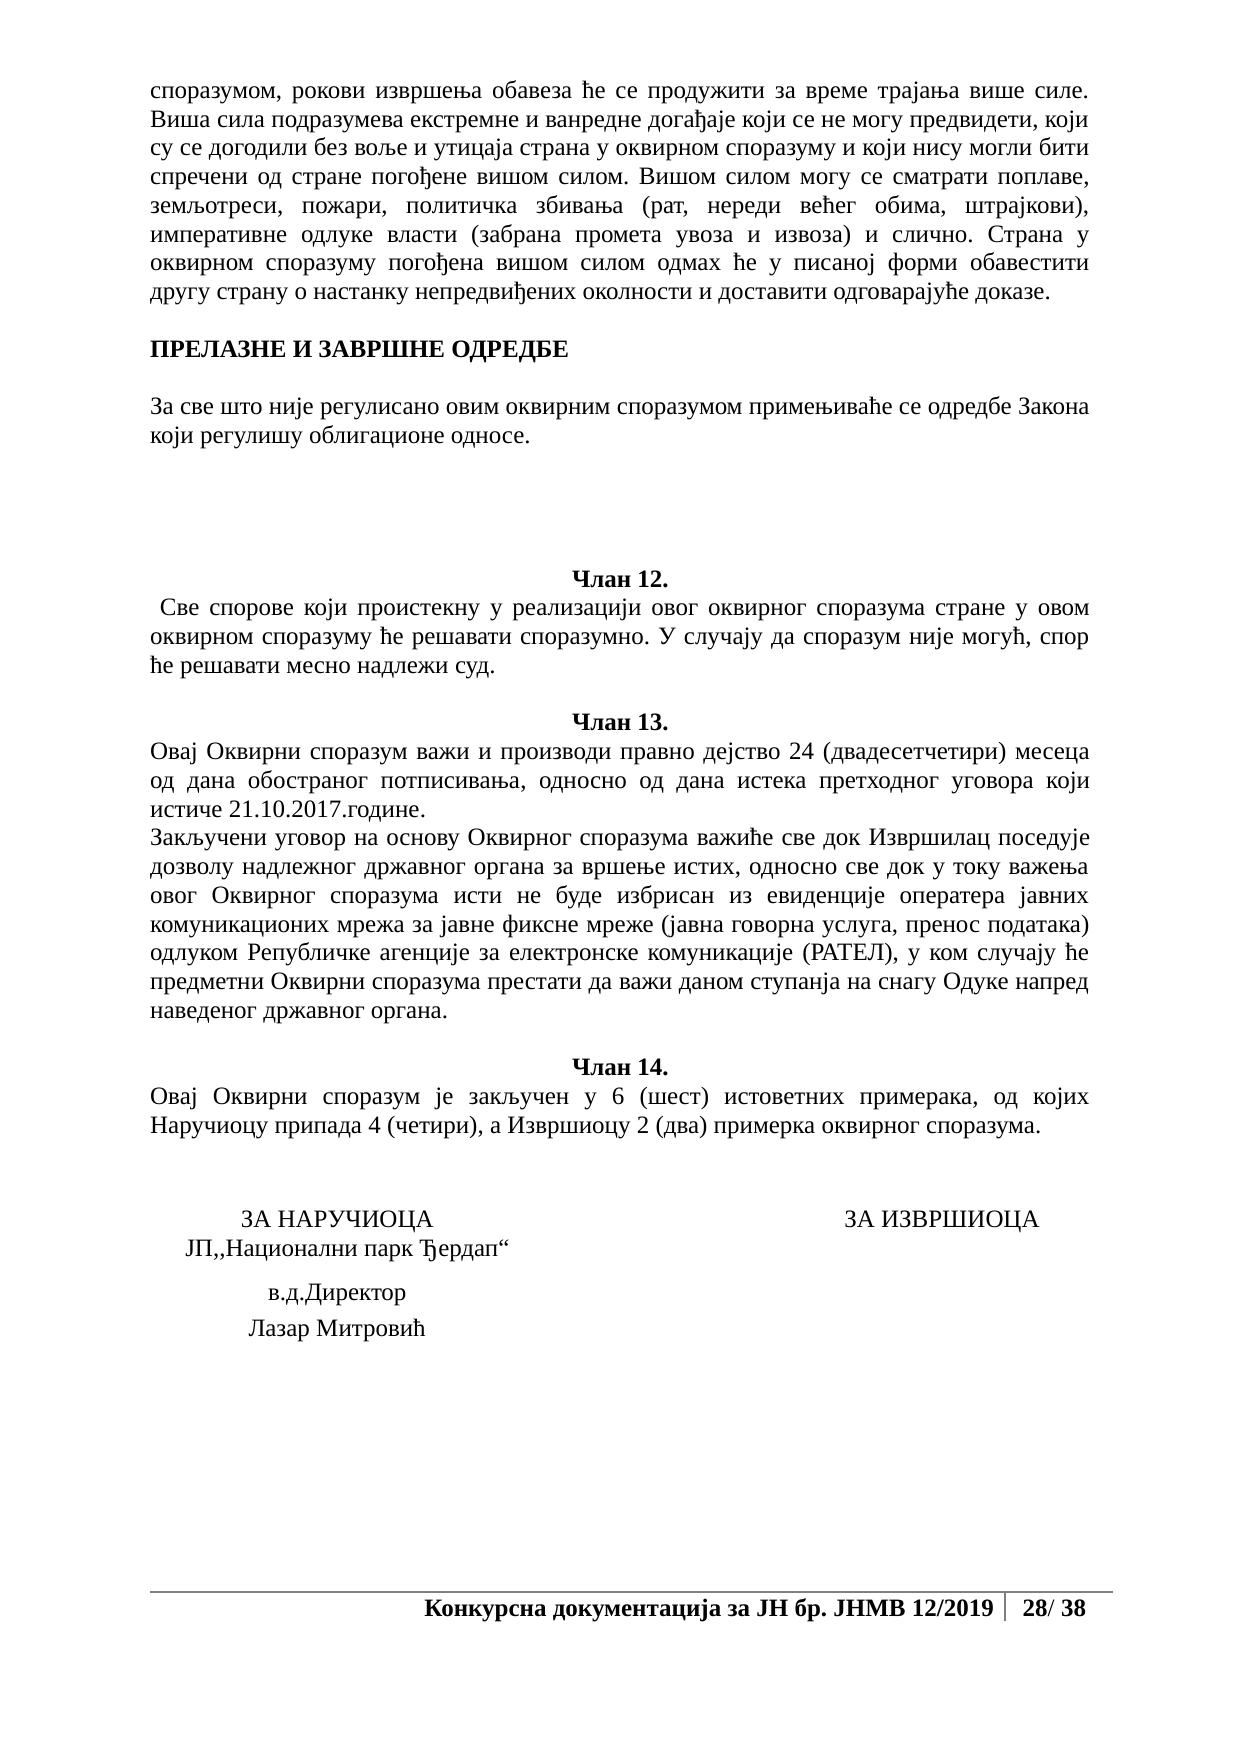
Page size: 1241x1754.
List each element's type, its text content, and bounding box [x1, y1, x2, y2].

text Члан 14. [150, 1052, 1090, 1081]
table_cell ЈП,,Национални парк Ђердап“ [150, 1233, 545, 1269]
text За све што није регулисано овим оквирним споразумом примењиваће се одредбе Закона који регулишу облигационе односе. [150, 391, 1090, 449]
table_header [545, 1196, 792, 1233]
text ПРЕЛАЗНЕ И ЗАВРШНЕ ОДРЕДБЕ [150, 334, 1090, 362]
table_cell [792, 1269, 1113, 1306]
table_cell [792, 1306, 1113, 1342]
table_cell [792, 1233, 1113, 1269]
text Члан 12. [150, 564, 1090, 592]
table_cell [545, 1269, 792, 1306]
text Све спорове који проистекну у реализацији овог оквирног споразума стране у овом оквирном споразуму ће решавати споразумно. У случају да споразум није могућ, спор ће решавати месно надлежи суд. [150, 592, 1090, 679]
table_cell [545, 1233, 792, 1269]
table_header ЗА ИЗВРШИОЦА [792, 1196, 1113, 1233]
text Члан 13. [150, 707, 1090, 736]
table_cell [545, 1306, 792, 1342]
table_cell в.д.Директор [150, 1269, 545, 1306]
text Овај Оквирни споразум је закључен у 6 (шест) истоветних примерака, од којих Наручиоцу припада 4 (четири), а Извршиоцу 2 (два) примерка оквирног споразума. [150, 1081, 1090, 1139]
text споразумом, рокови извршења обавеза ће се продужити за време трајања више силе. Виша сила подразумева екстремне и ванредне догађаје који се не могу предвидети, који су се догодили без воље и утицаја страна у оквирном споразуму и који нису могли бити спречени од стране погођене вишом силом. Вишом силом могу се сматрати поплаве, земљотреси, пожари, политичка збивања (рат, нереди већег обима, штрајкови), императивне одлуке власти (забрана промета увоза и извоза) и слично. Страна у оквирном споразуму погођена вишом силом одмах ће у писаној форми обавестити другу страну о настанку непредвиђених околности и доставити одговарајуће доказе. [150, 75, 1090, 305]
text Овај Оквирни споразум важи и производи правно дејство 24 (двадесетчетири) месеца од дана обостраног потписивања, односно од дана истека претходног уговора који истиче 21.10.2017.године. [150, 736, 1090, 822]
table_cell Лазар Митровић [150, 1306, 545, 1342]
table_header ЗА НАРУЧИОЦА [150, 1196, 545, 1233]
text Закључени уговор на основу Оквирног споразума важиће све док Извршилац поседује дозволу надлежног државног органа за вршење истих, односно све док у току важења овог Оквирног споразума исти не буде избрисан из евиденције оператера јавних комуникационих мрежа за јавне фиксне мреже (јавна говорна услуга, пренос података) одлуком Републичке агенције за електронске комуникације (РАТЕЛ), у ком случају ће предметни Оквирни споразума престати да важи даном ступанја на снагу Одуке напред наведеног државног органа. [150, 822, 1090, 1024]
